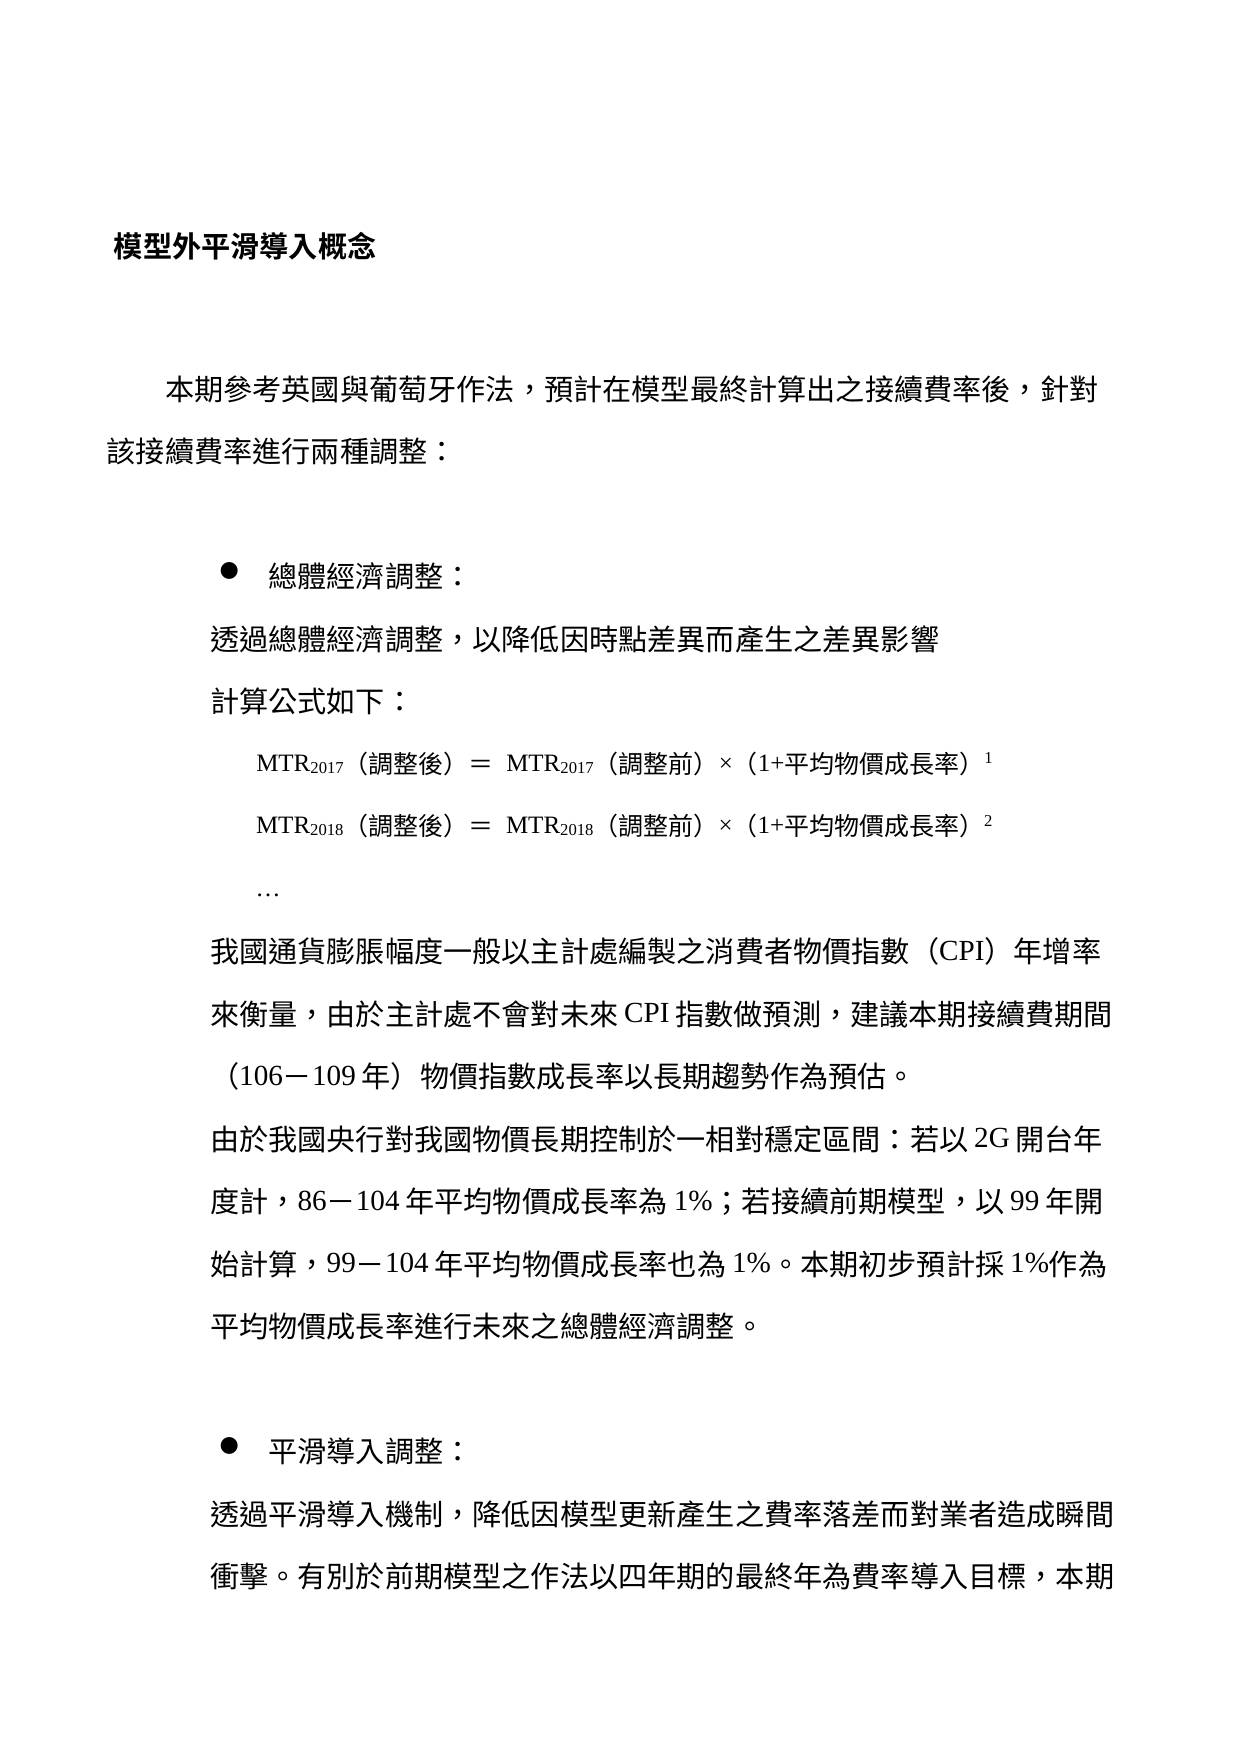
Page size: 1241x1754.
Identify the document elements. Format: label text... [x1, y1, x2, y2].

text 我國通貨膨脹幅度一般以主計處編製之消費者物價指數（CPI）年增率來衡量，由於主計處不會對未來CPI指數做預測，建議本期接續費期間（106－109年）物價指數成長率以長期趨勢作為預估。 [210, 908, 1122, 1096]
text 由於我國央行對我國物價長期控制於一相對穩定區間：若以2G開台年度計，86－104年平均物價成長率為1%；若接續前期模型，以99年開始計算，99－104年平均物價成長率也為1%。本期初步預計採1%作為平均物價成長率進行未來之總體經濟調整。 [210, 1096, 1122, 1346]
text MTR2018（調整後）＝ MTR2018（調整前）×（1+平均物價成長率）2 [193, 783, 1122, 846]
text 透過總體經濟調整，以降低因時點差異而產生之差異影響 [210, 596, 1122, 658]
list 總體經濟調整： [218, 533, 1122, 596]
list 平滑導入調整： [218, 1408, 1122, 1471]
text MTR2017（調整後）＝ MTR2017（調整前）×（1+平均物價成長率）1 [193, 721, 1122, 783]
subtitle 模型外平滑導入概念 [106, 221, 1122, 267]
text 計算公式如下： [210, 658, 1122, 721]
text 本期參考英國與葡萄牙作法，預計在模型最終計算出之接續費率後，針對該接續費率進行兩種調整： [106, 346, 1122, 471]
text 透過平滑導入機制，降低因模型更新產生之費率落差而對業者造成瞬間衝擊。有別於前期模型之作法以四年期的最終年為費率導入目標，本期 [210, 1471, 1122, 1596]
text … [192, 846, 1122, 908]
